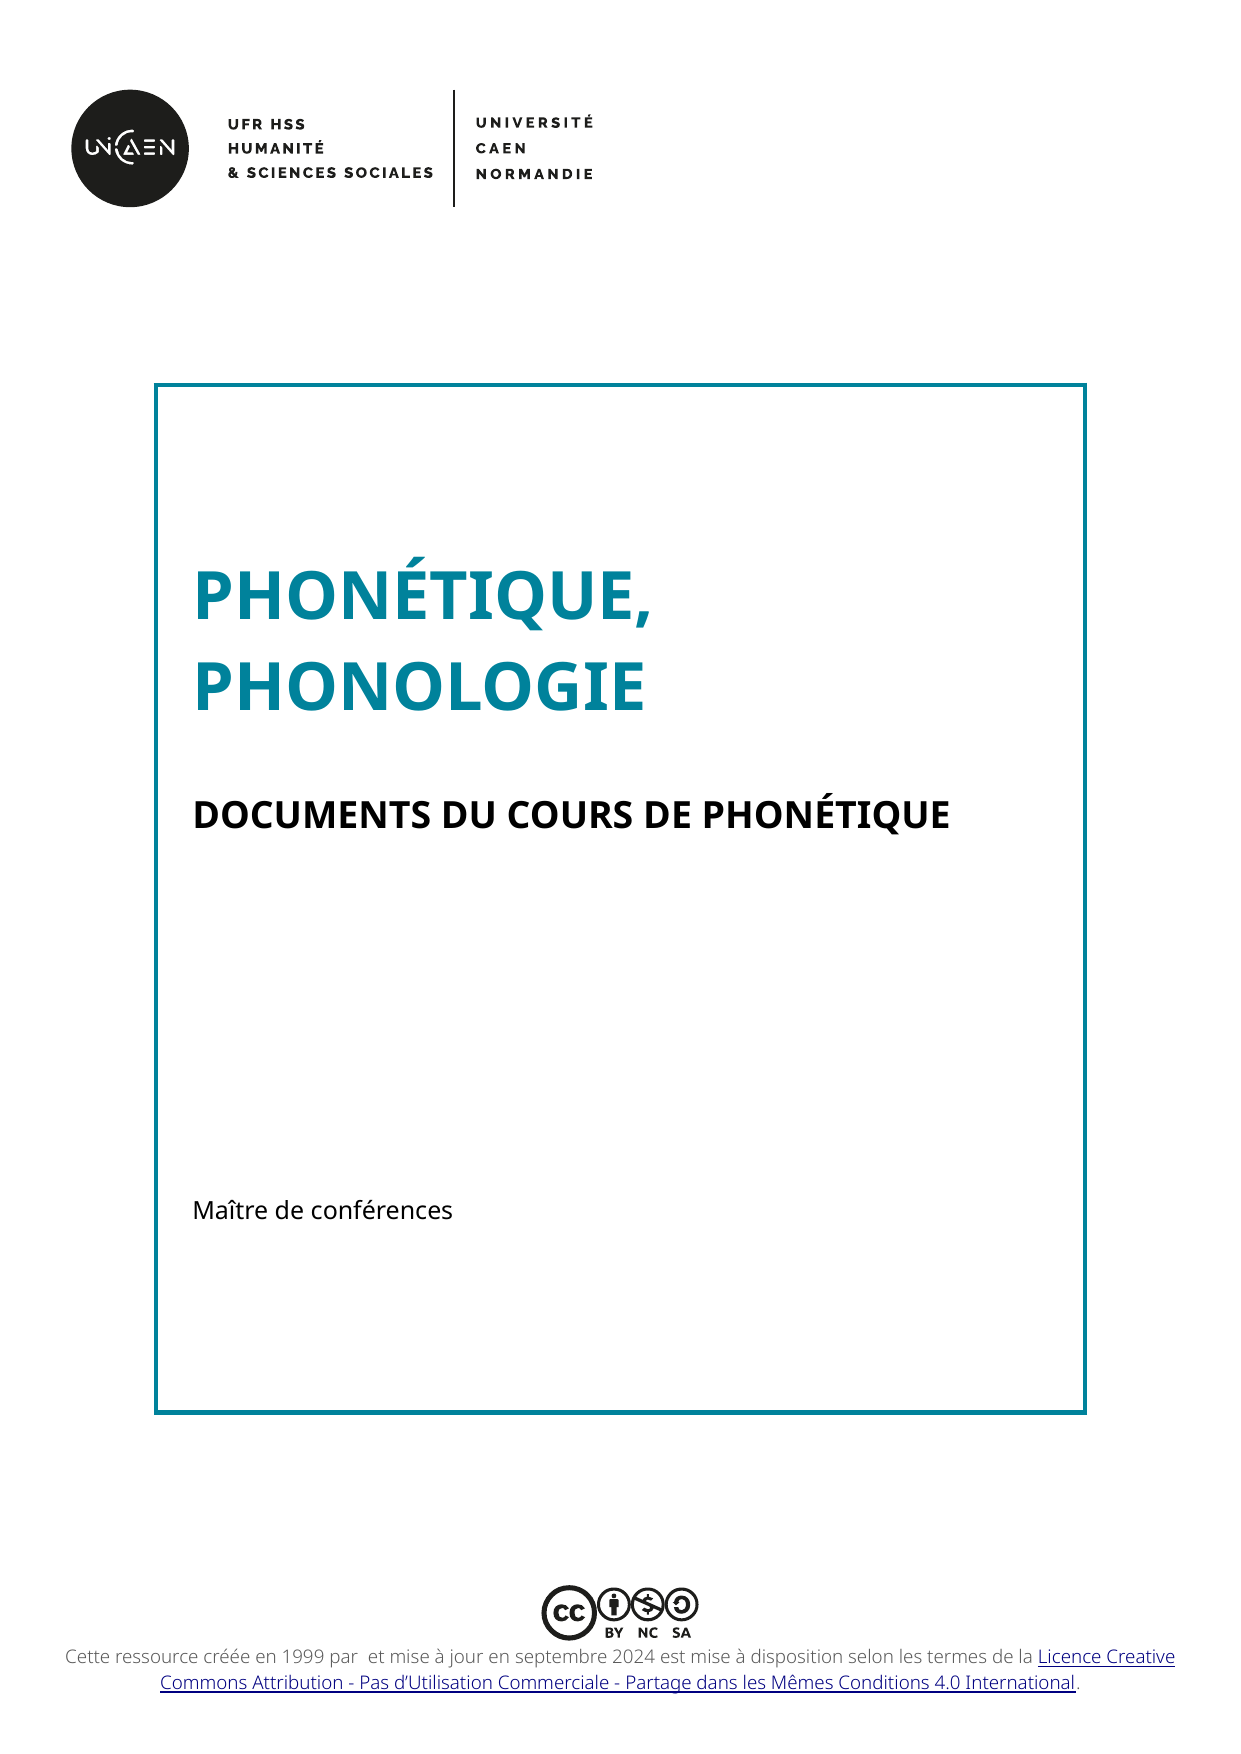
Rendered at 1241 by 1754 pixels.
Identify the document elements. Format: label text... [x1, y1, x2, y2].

text [1087, 1193, 1195, 1227]
text PHONÉTIQUE, PHONOLOGIE [192, 548, 1059, 729]
text Richard Renault [192, 1135, 1083, 1180]
text Richard Renault [1087, 1135, 1195, 1180]
text Maître de conférences [192, 1193, 1083, 1227]
text Documents du cours de phonétique [192, 788, 1083, 839]
text [1087, 788, 1195, 839]
